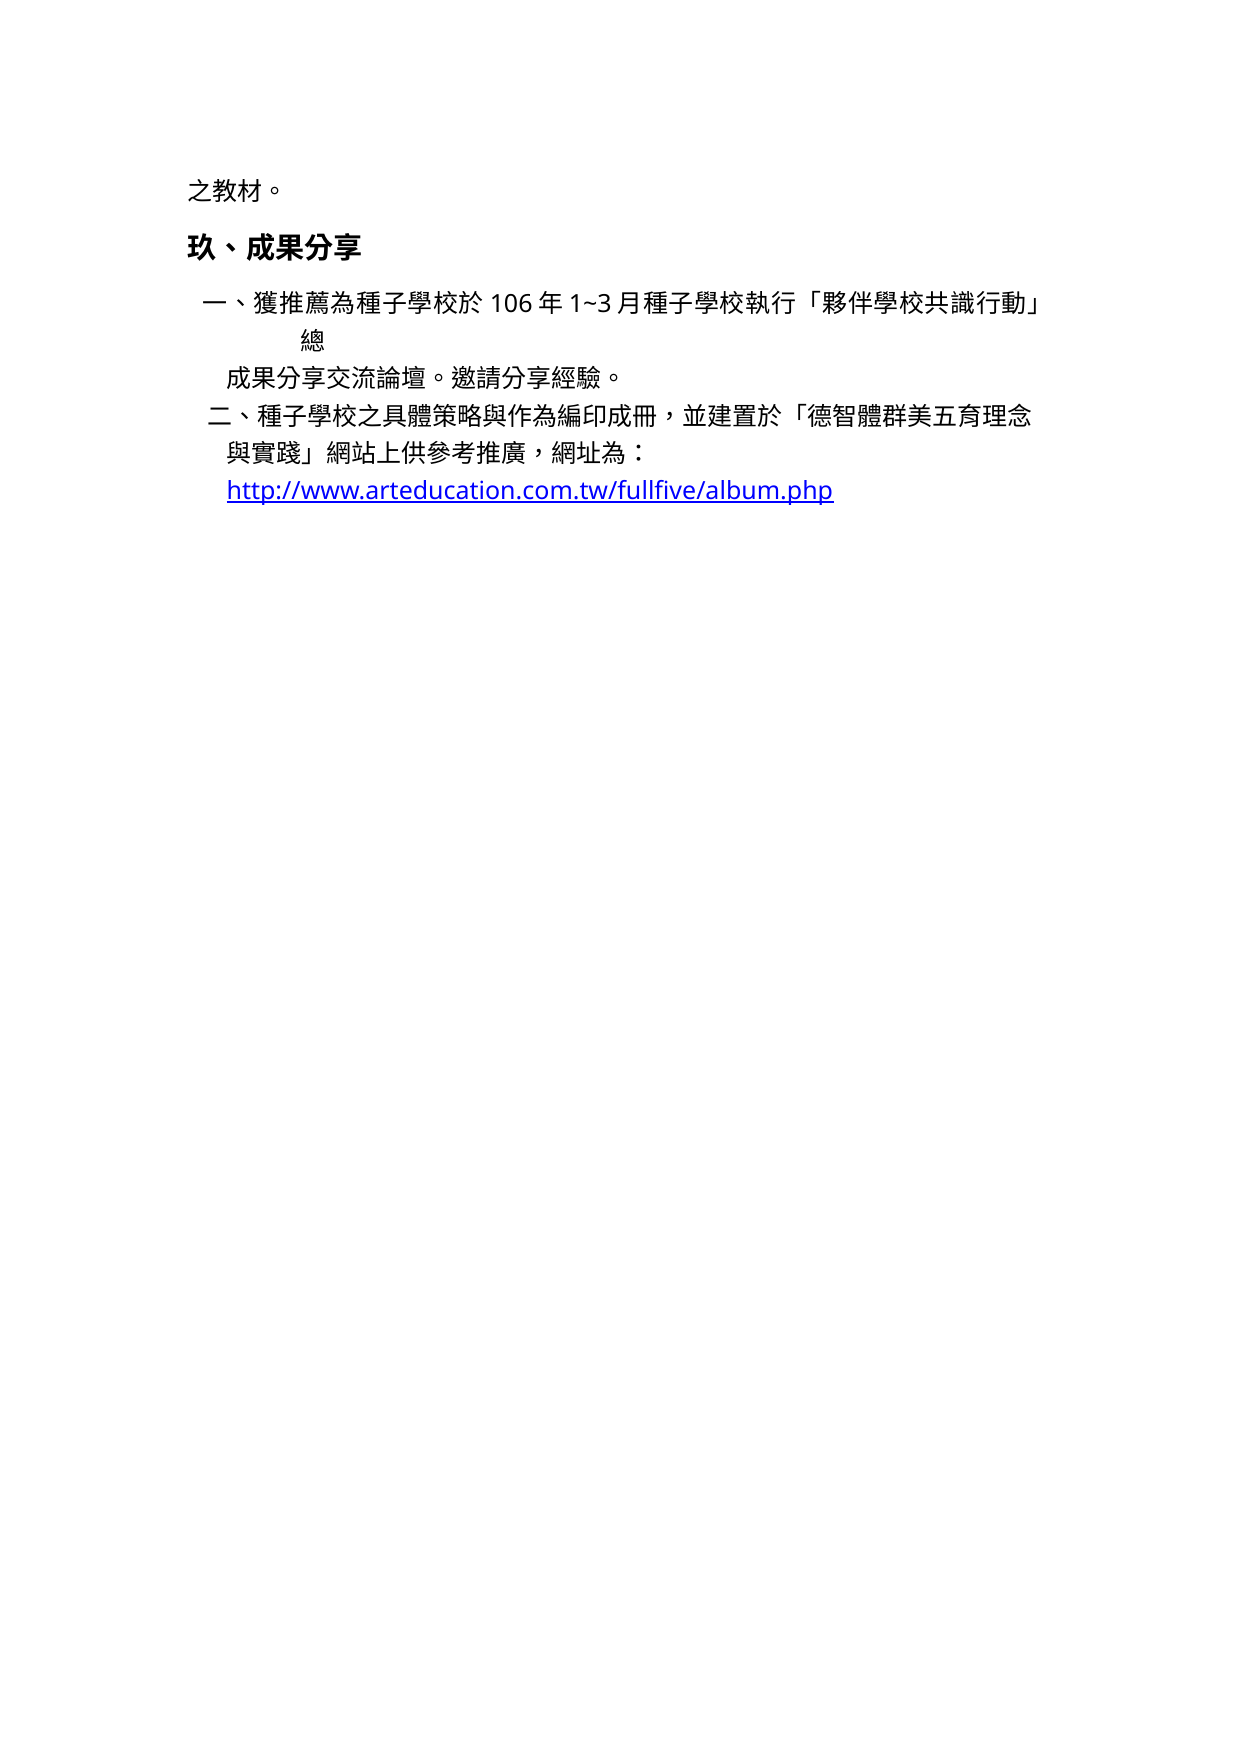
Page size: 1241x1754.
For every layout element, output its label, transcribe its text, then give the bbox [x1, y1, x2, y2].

text 二、種子學校之具體策略與作為編印成冊，並建置於「德智體群美五育理念 [187, 389, 1053, 427]
text 之教材。 [187, 164, 1053, 202]
text 成果分享交流論壇。邀請分享經驗。 [187, 352, 1053, 389]
text 與實踐」網站上供參考推廣，網址為： [187, 427, 1053, 464]
text 一、獲推薦為種子學校於106年1~3月種子學校執行「夥伴學校共識行動」總 [187, 277, 1053, 352]
text http://www.arteducation.com.tw/fullfive/album.php [187, 464, 1053, 502]
text 玖、成果分享 [187, 202, 1053, 277]
